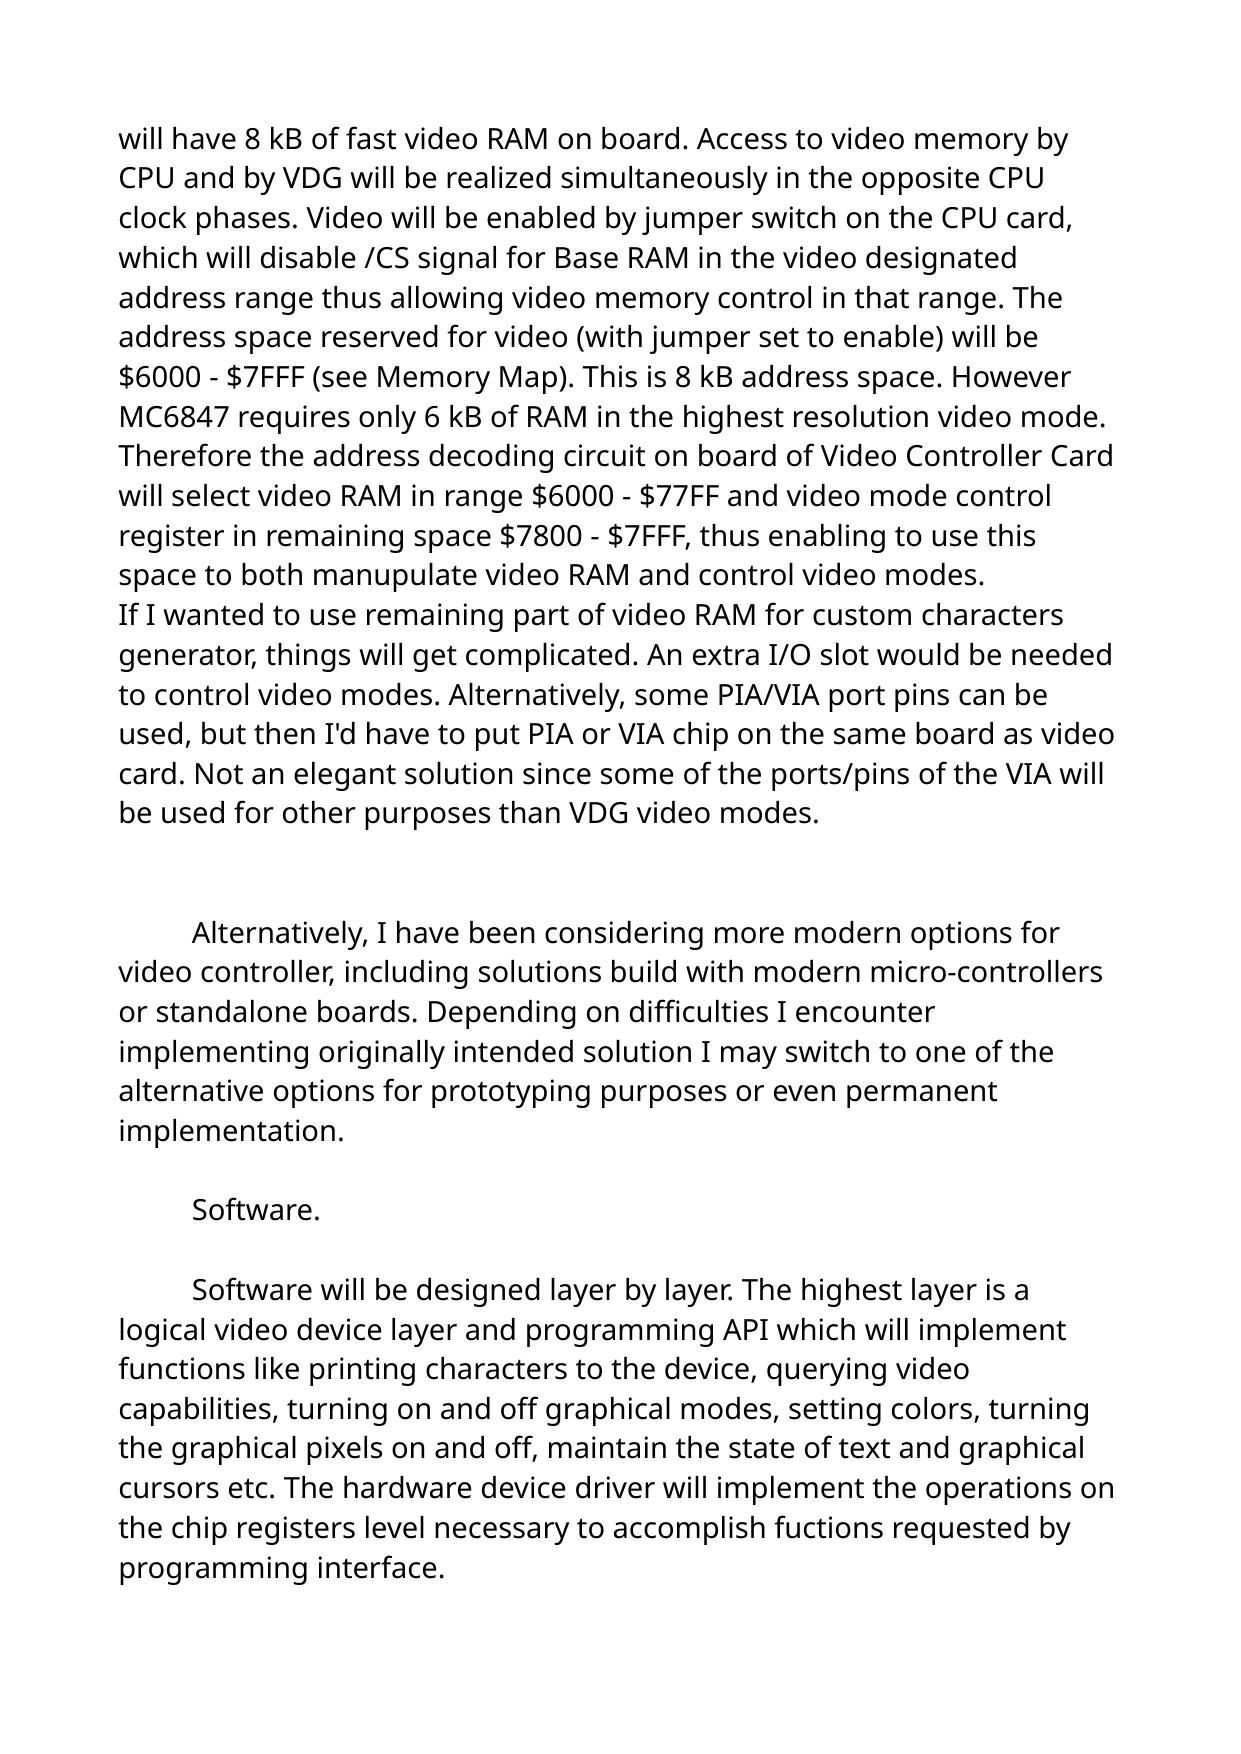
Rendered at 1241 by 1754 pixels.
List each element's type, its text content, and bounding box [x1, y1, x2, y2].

text If I wanted to use remaining part of video RAM for custom characters generator, things will get complicated. An extra I/O slot would be needed to control video modes. Alternatively, some PIA/VIA port pins can be used, but then I'd have to put PIA or VIA chip on the same board as video card. Not an elegant solution since some of the ports/pins of the VIA will be used for other purposes than VDG video modes. [118, 594, 1122, 832]
text will have 8 kB of fast video RAM on board. Access to video memory by CPU and by VDG will be realized simultaneously in the opposite CPU clock phases. Video will be enabled by jumper switch on the CPU card, which will disable /CS signal for Base RAM in the video designated address range thus allowing video memory control in that range. The address space reserved for video (with jumper set to enable) will be $6000 - $7FFF (see Memory Map). This is 8 kB address space. However MC6847 requires only 6 kB of RAM in the highest resolution video mode. Therefore the address decoding circuit on board of Video Controller Card will select video RAM in range $6000 - $77FF and video mode control register in remaining space $7800 - $7FFF, thus enabling to use this space to both manupulate video RAM and control video modes. [118, 118, 1122, 594]
text Alternatively, I have been considering more modern options for video controller, including solutions build with modern micro-controllers or standalone boards. Depending on difficulties I encounter implementing originally intended solution I may switch to one of the alternative options for prototyping purposes or even permanent implementation. [118, 912, 1122, 1150]
text Software. [118, 1190, 1122, 1229]
text Software will be designed layer by layer. The highest layer is a logical video device layer and programming API which will implement functions like printing characters to the device, querying video capabilities, turning on and off graphical modes, setting colors, turning the graphical pixels on and off, maintain the state of text and graphical cursors etc. The hardware device driver will implement the operations on the chip registers level necessary to accomplish fuctions requested by programming interface. [118, 1269, 1122, 1587]
